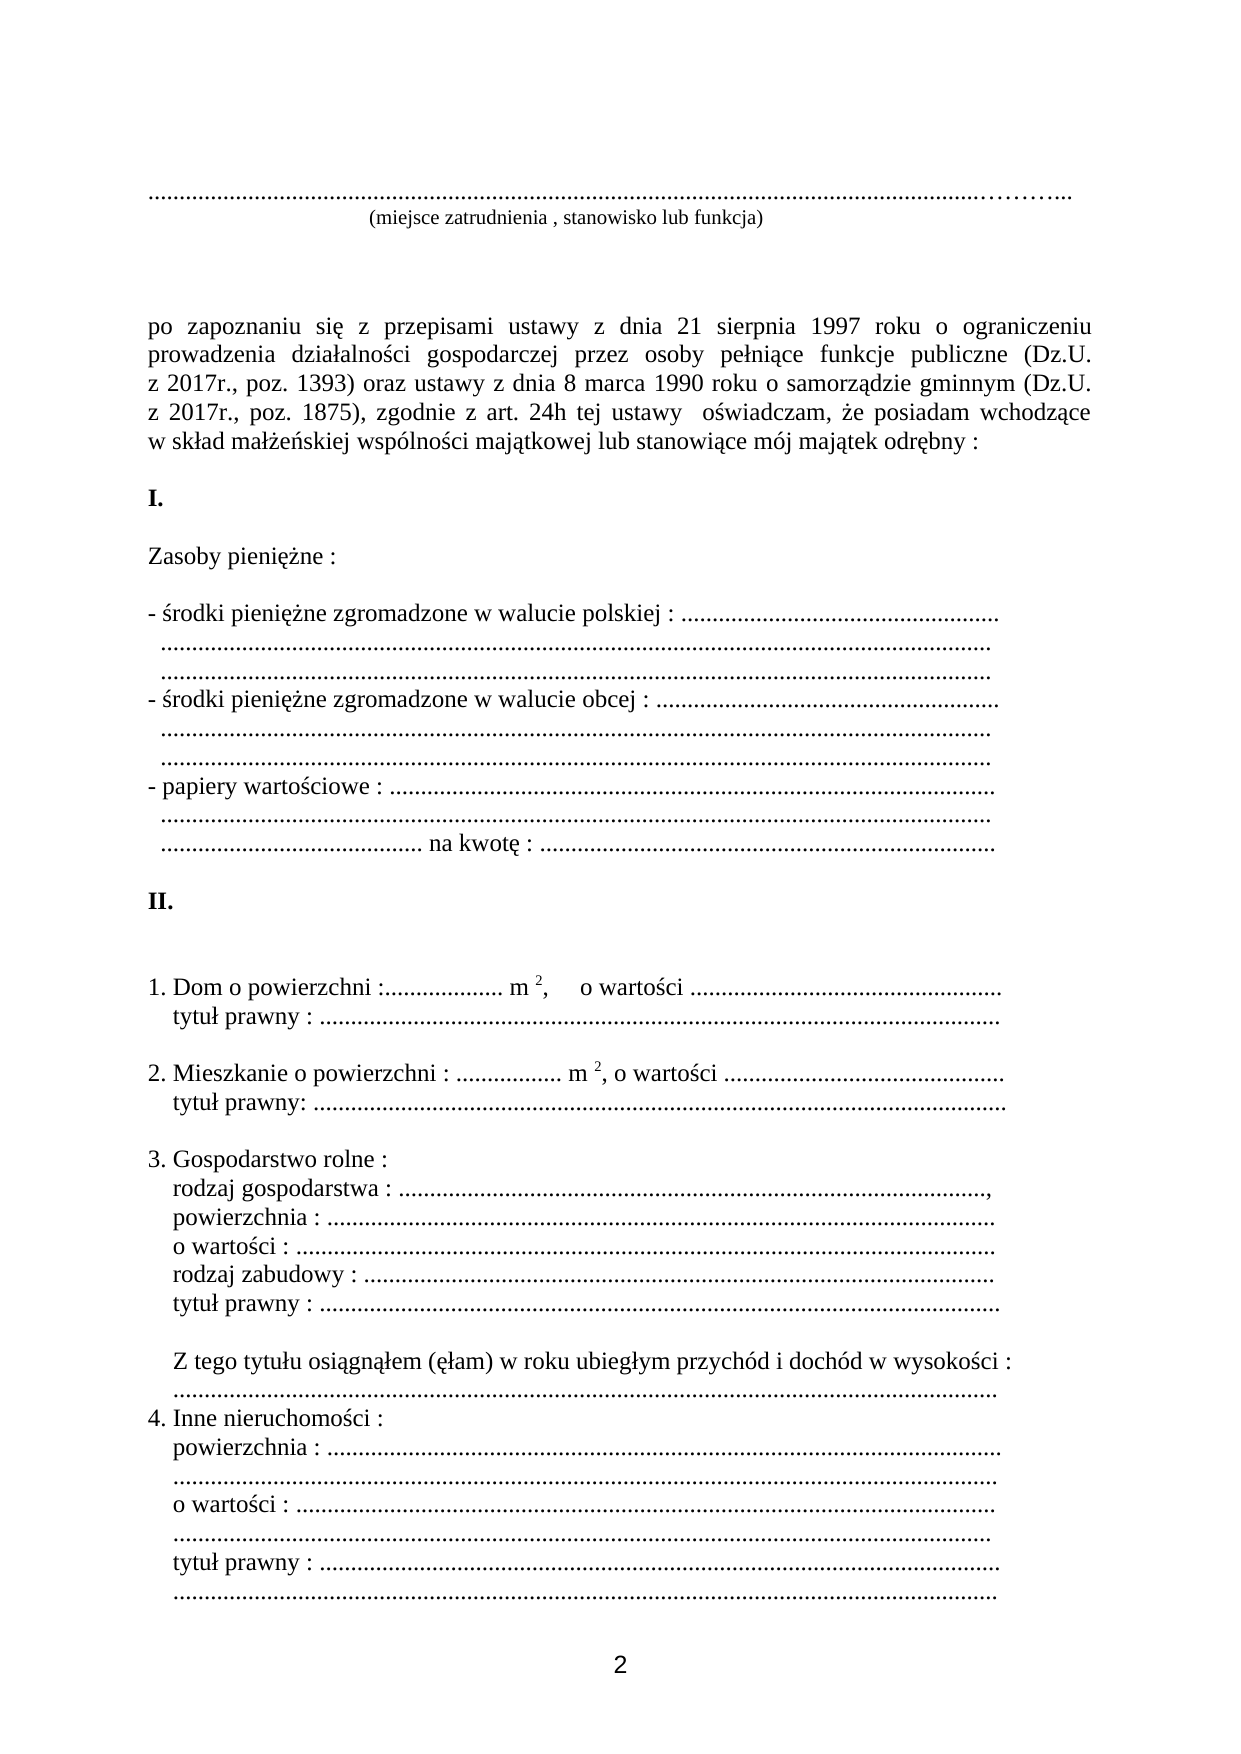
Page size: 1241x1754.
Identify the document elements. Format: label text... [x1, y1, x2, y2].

text po zapoznaniu się z przepisami ustawy z dnia 21 sierpnia 1997 roku o ograniczeniu prowadzenia działalności gospodarczej przez osoby pełniące funkcje publiczne (Dz.U. z 2017r., poz. 1393) oraz ustawy z dnia 8 marca 1990 roku o samorządzie gminnym (Dz.U. z 2017r., poz. 1875), zgodnie z art. 24h tej ustawy oświadczam, że posiadam wchodzące w skład małżeńskiej wspólności majątkowej lub stanowiące mój majątek odrębny : [148, 311, 1093, 454]
text .....................................................................................................................................………... [148, 176, 1093, 205]
text rodzaj gospodarstwa : .............................................................................................., [148, 1173, 1093, 1202]
text .................................................................................................................................... [148, 1576, 1093, 1604]
text tytuł prawny: ............................................................................................................... [148, 1087, 1093, 1116]
text 4. Inne nieruchomości : [148, 1403, 1093, 1432]
text - środki pieniężne zgromadzone w walucie polskiej : ................................................... [148, 598, 1093, 627]
text Zasoby pieniężne : [148, 541, 1093, 569]
text powierzchnia : ............................................................................................................ [148, 1432, 1093, 1461]
text ..................................................................................................................................... [148, 742, 1093, 771]
text ..................................................................................................................................... [148, 656, 1093, 684]
text rodzaj zabudowy : ..................................................................................................... [148, 1259, 1093, 1288]
text I. [148, 483, 1093, 512]
text 1. Dom o powierzchni :................... m 2, o wartości .................................................. [148, 972, 1093, 1001]
text o wartości : ................................................................................................................ [148, 1489, 1093, 1518]
text ..................................................................................................................................... [148, 627, 1093, 656]
text ................................................................................................................................... [148, 1518, 1093, 1547]
text - środki pieniężne zgromadzone w walucie obcej : ....................................................... [148, 684, 1093, 713]
text o wartości : ................................................................................................................ [148, 1231, 1093, 1259]
text Z tego tytułu osiągnąłem (ęłam) w roku ubiegłym przychód i dochód w wysokości : [148, 1346, 1093, 1374]
text powierzchnia : ........................................................................................................... [148, 1202, 1093, 1231]
text 2. Mieszkanie o powierzchni : ................. m 2, o wartości ............................................. [148, 1058, 1093, 1087]
text .................................................................................................................................... [148, 1461, 1093, 1489]
text .......................................... na kwotę : ......................................................................... [148, 828, 1093, 857]
text II. [148, 886, 1093, 914]
text (miejsce zatrudnienia , stanowisko lub funkcja) [148, 205, 1093, 229]
text ..................................................................................................................................... [148, 713, 1093, 742]
text .................................................................................................................................... [148, 1374, 1093, 1403]
text ..................................................................................................................................... [148, 799, 1093, 828]
text tytuł prawny : ............................................................................................................. [148, 1288, 1093, 1317]
text tytuł prawny : ............................................................................................................. [148, 1547, 1093, 1576]
text 3. Gospodarstwo rolne : [148, 1144, 1093, 1173]
text tytuł prawny : ............................................................................................................. [148, 1001, 1093, 1029]
text - papiery wartościowe : ................................................................................................. [148, 771, 1093, 799]
